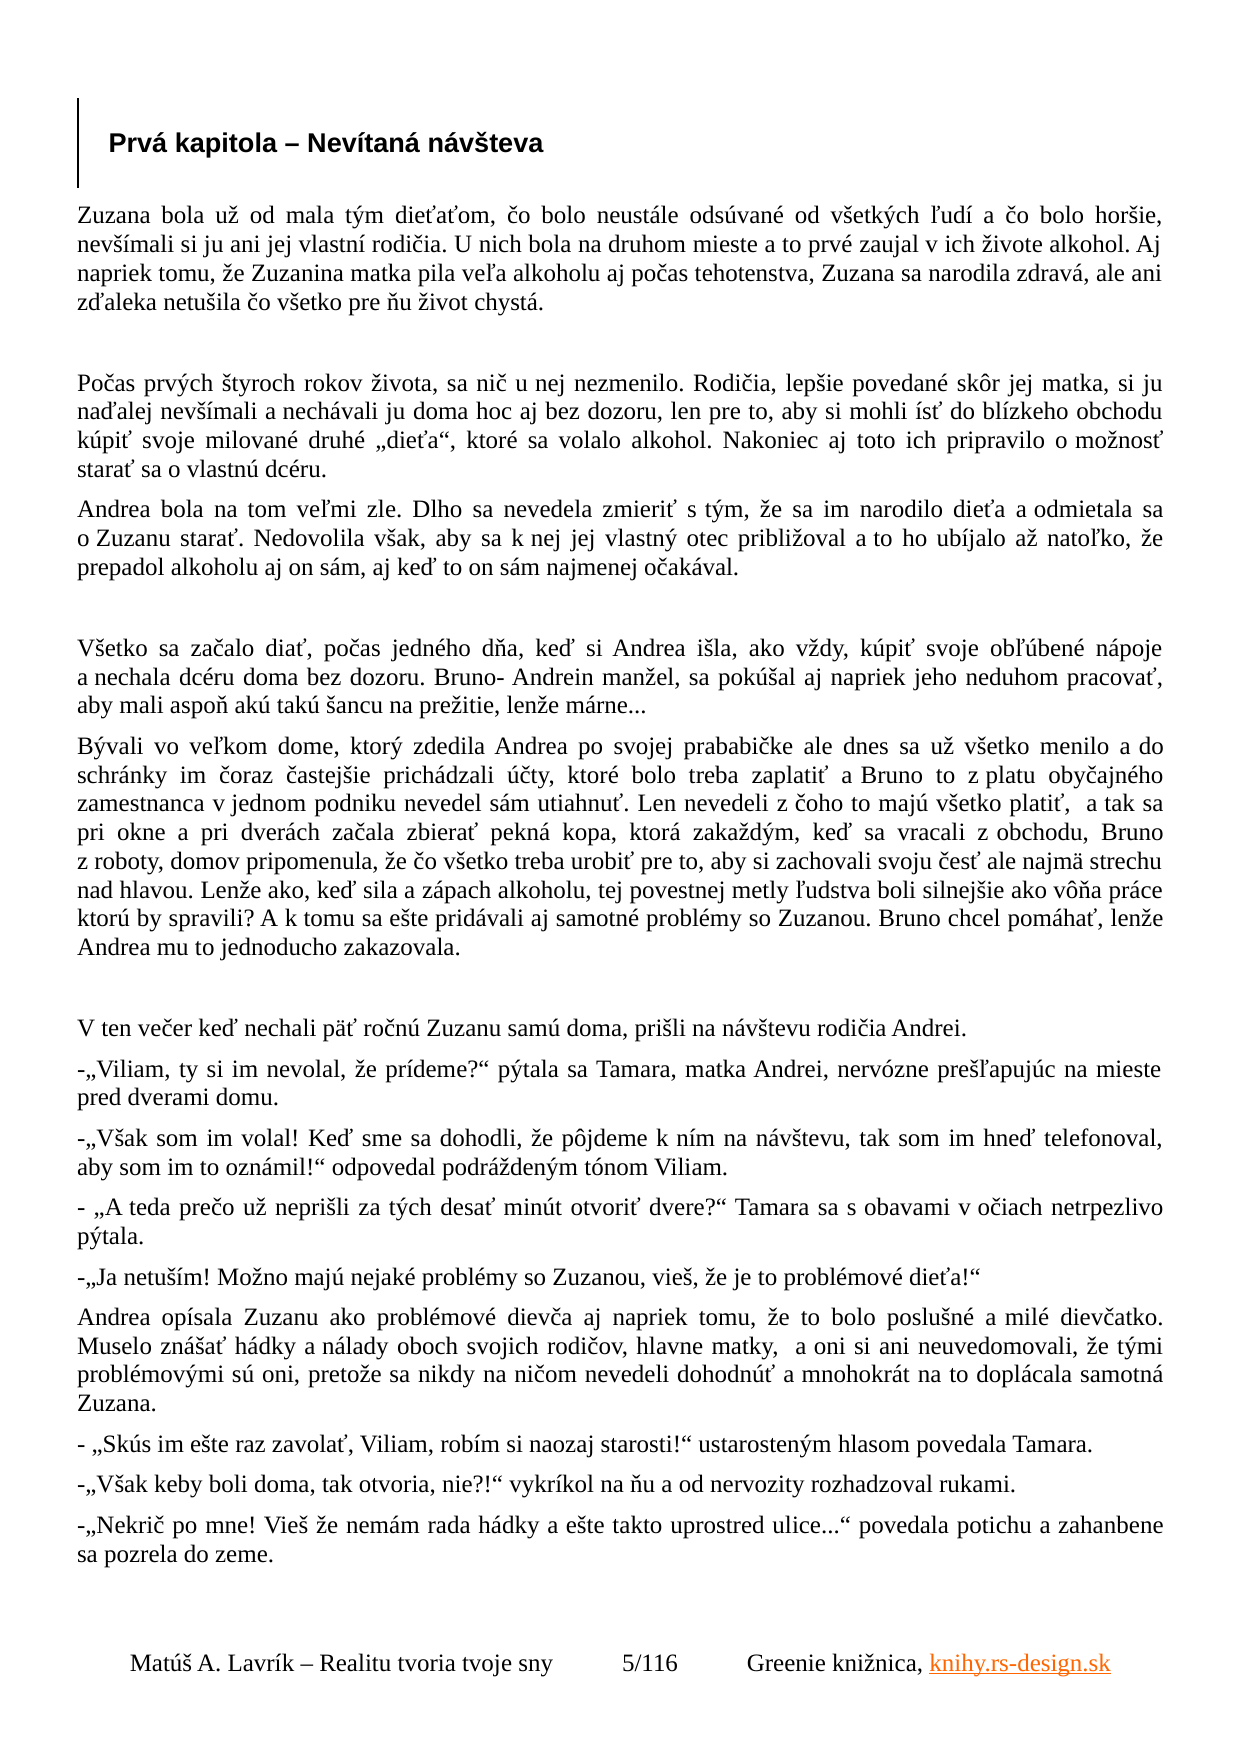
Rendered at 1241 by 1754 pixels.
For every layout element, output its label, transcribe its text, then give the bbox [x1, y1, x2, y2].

text Bývali vo veľkom dome, ktorý zdedila Andrea po svojej prababičke ale dnes sa už všetko menilo a do schránky im čoraz častejšie prichádzali účty, ktoré bolo treba zaplatiť a Bruno to z platu obyčajného zamestnanca v jednom podniku nevedel sám utiahnuť. Len nevedeli z čoho to majú všetko platiť, a tak sa pri okne a pri dverách začala zbierať pekná kopa, ktorá zakaždým, keď sa vracali z obchodu, Bruno z roboty, domov pripomenula, že čo všetko treba urobiť pre to, aby si zachovali svoju česť ale najmä strechu nad hlavou. Lenže ako, keď sila a zápach alkoholu, tej povestnej metly ľudstva boli silnejšie ako vôňa práce ktorú by spravili? A k tomu sa ešte pridávali aj samotné problémy so Zuzanou. Bruno chcel pomáhať, lenže Andrea mu to jednoducho zakazovala. [77, 731, 1163, 961]
text Andrea bola na tom veľmi zle. Dlho sa nevedela zmieriť s tým, že sa im narodilo dieťa a odmietala sa o Zuzanu starať. Nedovolila však, aby sa k nej jej vlastný otec približoval a to ho ubíjalo až natoľko, že prepadol alkoholu aj on sám, aj keď to on sám najmenej očakával. [77, 494, 1163, 581]
text V ten večer keď nechali päť ročnú Zuzanu samú doma, prišli na návštevu rodičia Andrei. [77, 1013, 1163, 1042]
text -„Ja netuším! Možno majú nejaké problémy so Zuzanou, vieš, že je to problémové dieťa!“ [77, 1262, 1163, 1290]
text Všetko sa začalo diať, počas jedného dňa, keď si Andrea išla, ako vždy, kúpiť svoje obľúbené nápoje a nechala dcéru doma bez dozoru. Bruno- Andrein manžel, sa pokúšal aj napriek jeho neduhom pracovať, aby mali aspoň akú takú šancu na prežitie, lenže márne... [77, 633, 1163, 719]
text Počas prvých štyroch rokov života, sa nič u nej nezmenilo. Rodičia, lepšie povedané skôr jej matka, si ju naďalej nevšímali a nechávali ju doma hoc aj bez dozoru, len pre to, aby si mohli ísť do blízkeho obchodu kúpiť svoje milované druhé „dieťa“, ktoré sa volalo alkohol. Nakoniec aj toto ich pripravilo o možnosť starať sa o vlastnú dcéru. [77, 368, 1163, 483]
text - „Skús im ešte raz zavolať, Viliam, robím si naozaj starosti!“ ustarosteným hlasom povedala Tamara. [77, 1429, 1163, 1458]
text - „A teda prečo už neprišli za tých desať minút otvoriť dvere?“ Tamara sa s obavami v očiach netrpezlivo pýtala. [77, 1192, 1163, 1250]
text Zuzana bola už od mala tým dieťaťom, čo bolo neustále odsúvané od všetkých ľudí a čo bolo horšie, nevšímali si ju ani jej vlastní rodičia. U nich bola na druhom mieste a to prvé zaujal v ich živote alkohol. Aj napriek tomu, že Zuzanina matka pila veľa alkoholu aj počas tehotenstva, Zuzana sa narodila zdravá, ale ani zďaleka netušila čo všetko pre ňu život chystá. [77, 200, 1163, 315]
subtitle Prvá kapitola – Nevítaná návšteva [79, 98, 1163, 188]
text -„Nekrič po mne! Vieš že nemám rada hádky a ešte takto uprostred ulice...“ povedala potichu a zahanbene sa pozrela do zeme. [77, 1510, 1163, 1567]
text -„Však som im volal! Keď sme sa dohodli, že pôjdeme k ním na návštevu, tak som im hneď telefonoval, aby som im to oznámil!“ odpovedal podráždeným tónom Viliam. [77, 1123, 1163, 1181]
text Andrea opísala Zuzanu ako problémové dievča aj napriek tomu, že to bolo poslušné a milé dievčatko. Muselo znášať hádky a nálady oboch svojich rodičov, hlavne matky, a oni si ani neuvedomovali, že tými problémovými sú oni, pretože sa nikdy na ničom nevedeli dohodnúť a mnohokrát na to doplácala samotná Zuzana. [77, 1302, 1163, 1417]
text -„Viliam, ty si im nevolal, že prídeme?“ pýtala sa Tamara, matka Andrei, nervózne prešľapujúc na mieste pred dverami domu. [77, 1054, 1163, 1111]
text -„Však keby boli doma, tak otvoria, nie?!“ vykríkol na ňu a od nervozity rozhadzoval rukami. [77, 1469, 1163, 1498]
